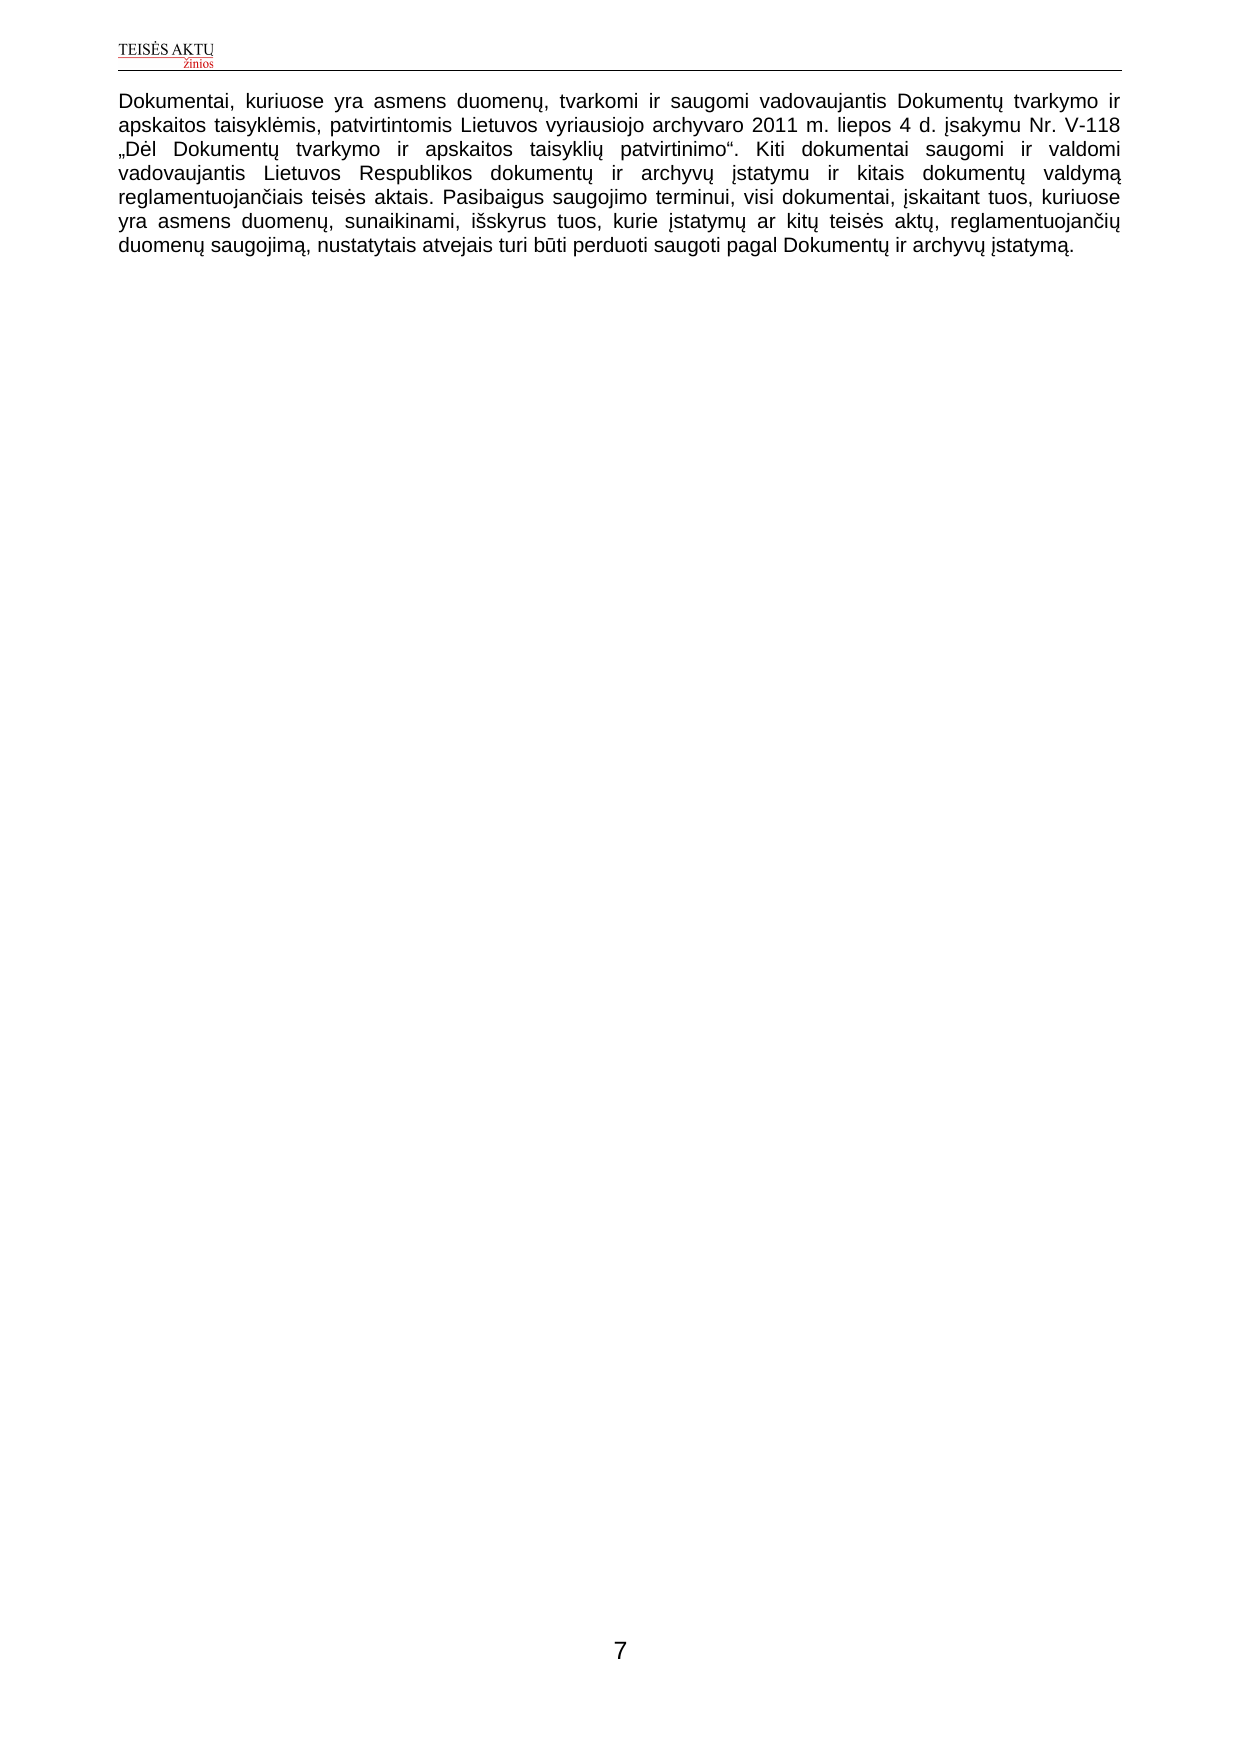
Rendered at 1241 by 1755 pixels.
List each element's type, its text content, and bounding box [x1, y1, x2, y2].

text Dokumentai, kuriuose yra asmens duomenų, tvarkomi ir saugomi vadovaujantis Dokumentų tvarkymo ir apskaitos taisyklėmis, patvirtintomis Lietuvos vyriausiojo archyvaro 2011 m. liepos 4 d. įsakymu Nr. V-118 „Dėl Dokumentų tvarkymo ir apskaitos taisyklių patvirtinimo“. Kiti dokumentai saugomi ir valdomi vadovaujantis Lietuvos Respublikos dokumentų ir archyvų įstatymu ir kitais dokumentų valdymą reglamentuojančiais teisės aktais. Pasibaigus saugojimo terminui, visi dokumentai, įskaitant tuos, kuriuose yra asmens duomenų, sunaikinami, išskyrus tuos, kurie įstatymų ar kitų teisės aktų, reglamentuojančių duomenų saugojimą, nustatytais atvejais turi būti perduoti saugoti pagal Dokumentų ir archyvų įstatymą. [118, 89, 1122, 256]
